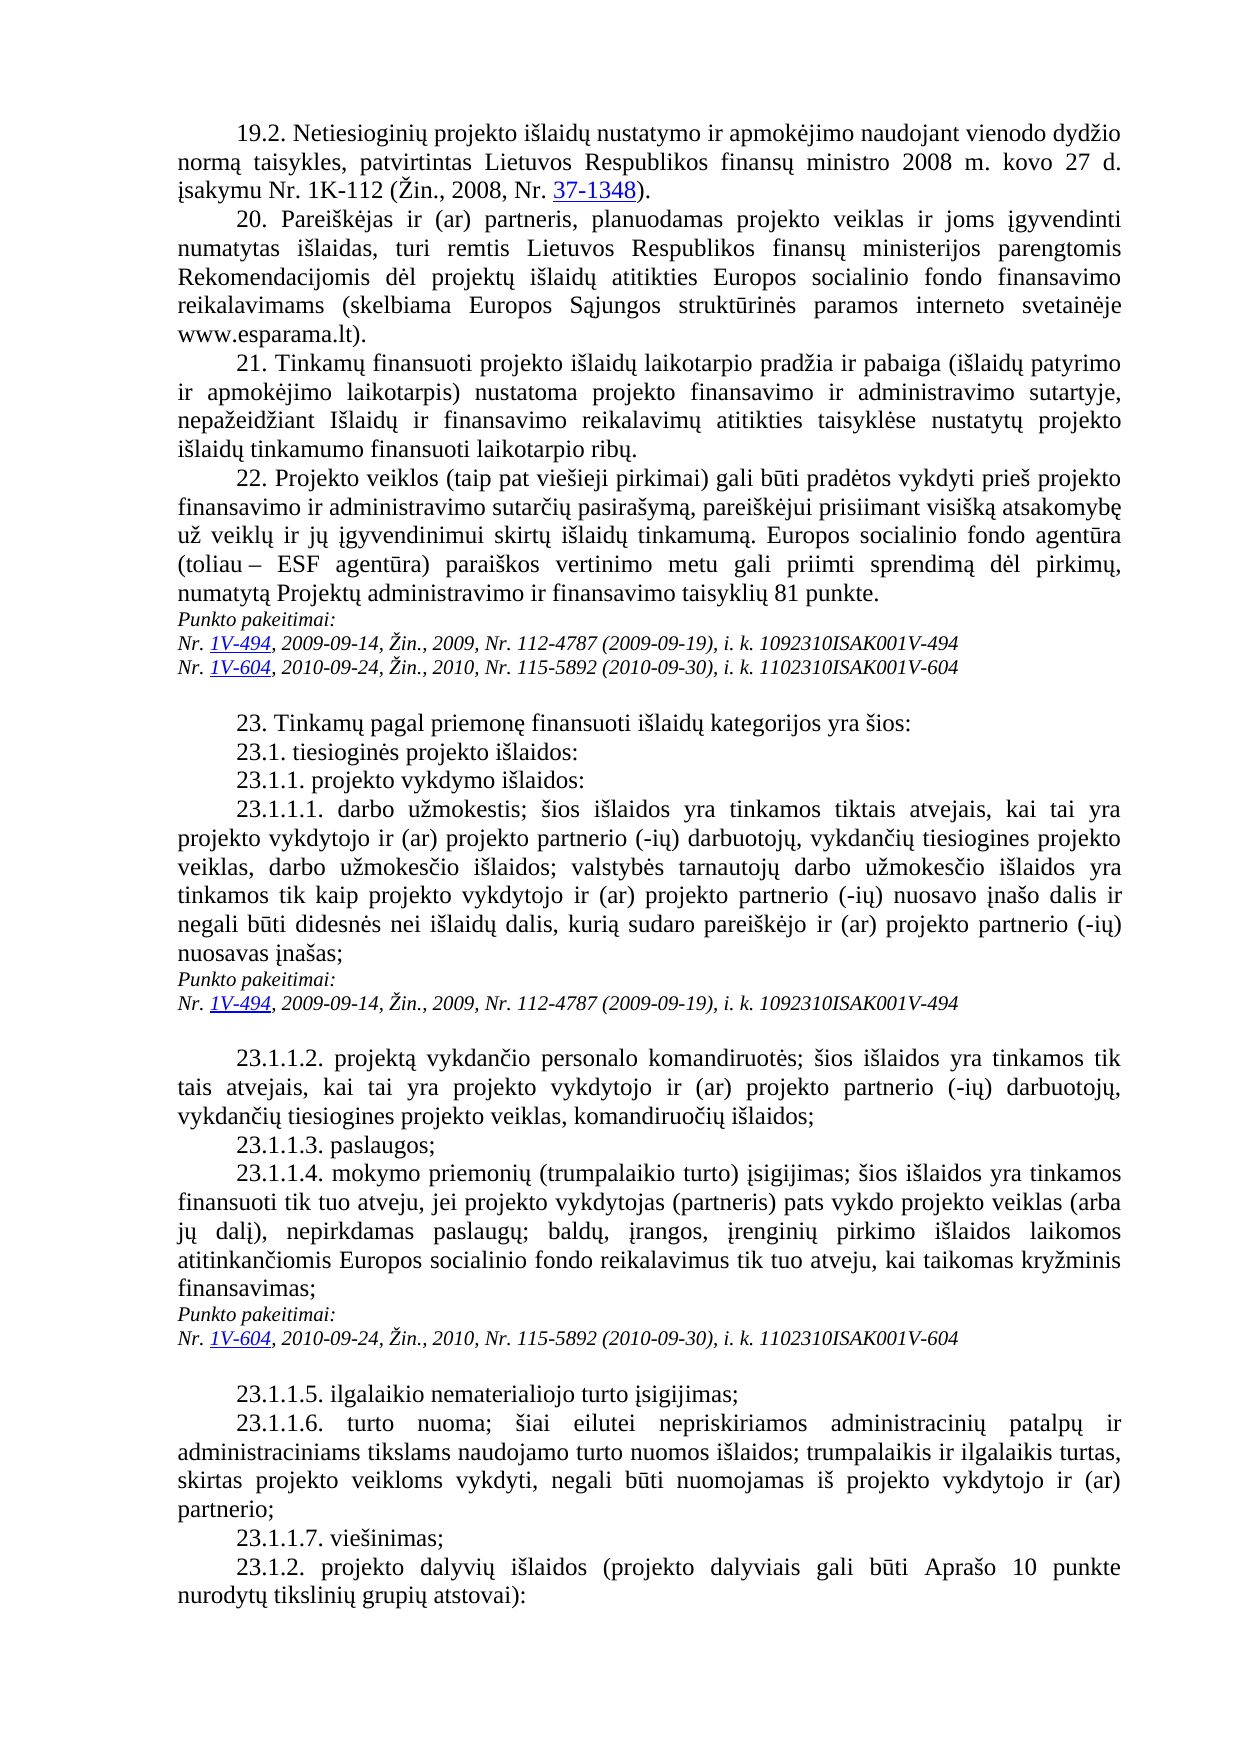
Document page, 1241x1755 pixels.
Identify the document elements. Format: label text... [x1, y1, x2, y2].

text 20. Pareiškėjas ir (ar) partneris, planuodamas projekto veiklas ir joms įgyvendinti numatytas išlaidas, turi remtis Lietuvos Respublikos finansų ministerijos parengtomis Rekomendacijomis dėl projektų išlaidų atitikties Europos socialinio fondo finansavimo reikalavimams (skelbiama Europos Sąjungos struktūrinės paramos interneto svetainėje www.esparama.lt). [177, 204, 1122, 348]
text 23.1.1.1. darbo užmokestis; šios išlaidos yra tinkamos tiktais atvejais, kai tai yra projekto vykdytojo ir (ar) projekto partnerio (-ių) darbuotojų, vykdančių tiesiogines projekto veiklas, darbo užmokesčio išlaidos; valstybės tarnautojų darbo užmokesčio išlaidos yra tinkamos tik kaip projekto vykdytojo ir (ar) projekto partnerio (-ių) nuosavo įnašo dalis ir negali būti didesnės nei išlaidų dalis, kurią sudaro pareiškėjo ir (ar) projekto partnerio (-ių) nuosavas įnašas; [177, 794, 1122, 967]
text 23.1.1.2. projektą vykdančio personalo komandiruotės; šios išlaidos yra tinkamos tik tais atvejais, kai tai yra projekto vykdytojo ir (ar) projekto partnerio (-ių) darbuotojų, vykdančių tiesiogines projekto veiklas, komandiruočių išlaidos; [177, 1043, 1122, 1130]
text 23. Tinkamų pagal priemonę finansuoti išlaidų kategorijos yra šios: [177, 708, 1122, 737]
text 22. Projekto veiklos (taip pat viešieji pirkimai) gali būti pradėtos vykdyti prieš projekto finansavimo ir administravimo sutarčių pasirašymą, pareiškėjui prisiimant visišką atsakomybę už veiklų ir jų įgyvendinimui skirtų išlaidų tinkamumą. Europos socialinio fondo agentūra (toliau – ESF agentūra) paraiškos vertinimo metu gali priimti sprendimą dėl pirkimų, numatytą Projektų administravimo ir finansavimo taisyklių 81 punkte. [177, 463, 1122, 607]
text 23.1.2. projekto dalyvių išlaidos (projekto dalyviais gali būti Aprašo 10 punkte nurodytų tikslinių grupių atstovai): [177, 1552, 1122, 1609]
text Nr. 1V-494, 2009-09-14, Žin., 2009, Nr. 112-4787 (2009-09-19), i. k. 1092310ISAK001V-494 [177, 631, 1122, 655]
text 23.1.1.7. viešinimas; [177, 1523, 1122, 1552]
text Nr. 1V-604, 2010-09-24, Žin., 2010, Nr. 115-5892 (2010-09-30), i. k. 1102310ISAK001V-604 [177, 1326, 1122, 1350]
text 23.1.1.3. paslaugos; [177, 1130, 1122, 1158]
text Nr. 1V-494, 2009-09-14, Žin., 2009, Nr. 112-4787 (2009-09-19), i. k. 1092310ISAK001V-494 [177, 991, 1122, 1015]
text 19.2. Netiesioginių projekto išlaidų nustatymo ir apmokėjimo naudojant vienodo dydžio normą taisykles, patvirtintas Lietuvos Respublikos finansų ministro 2008 m. kovo 27 d. įsakymu Nr. 1K-112 (Žin., 2008, Nr. 37-1348). [177, 118, 1122, 204]
text 21. Tinkamų finansuoti projekto išlaidų laikotarpio pradžia ir pabaiga (išlaidų patyrimo ir apmokėjimo laikotarpis) nustatoma projekto finansavimo ir administravimo sutartyje, nepažeidžiant Išlaidų ir finansavimo reikalavimų atitikties taisyklėse nustatytų projekto išlaidų tinkamumo finansuoti laikotarpio ribų. [177, 348, 1122, 463]
text 23.1.1.4. mokymo priemonių (trumpalaikio turto) įsigijimas; šios išlaidos yra tinkamos finansuoti tik tuo atveju, jei projekto vykdytojas (partneris) pats vykdo projekto veiklas (arba jų dalį), nepirkdamas paslaugų; baldų, įrangos, įrenginių pirkimo išlaidos laikomos atitinkančiomis Europos socialinio fondo reikalavimus tik tuo atveju, kai taikomas kryžminis finansavimas; [177, 1158, 1122, 1302]
text Nr. 1V-604, 2010-09-24, Žin., 2010, Nr. 115-5892 (2010-09-30), i. k. 1102310ISAK001V-604 [177, 655, 1122, 679]
text 23.1.1. projekto vykdymo išlaidos: [177, 765, 1122, 794]
text 23.1.1.6. turto nuoma; šiai eilutei nepriskiriamos administracinių patalpų ir administraciniams tikslams naudojamo turto nuomos išlaidos; trumpalaikis ir ilgalaikis turtas, skirtas projekto veikloms vykdyti, negali būti nuomojamas iš projekto vykdytojo ir (ar) partnerio; [177, 1408, 1122, 1523]
text 23.1.1.5. ilgalaikio nematerialiojo turto įsigijimas; [177, 1379, 1122, 1408]
text Punkto pakeitimai: [177, 967, 1122, 991]
text Punkto pakeitimai: [177, 1302, 1122, 1326]
text Punkto pakeitimai: [177, 607, 1122, 631]
text 23.1. tiesioginės projekto išlaidos: [177, 737, 1122, 765]
